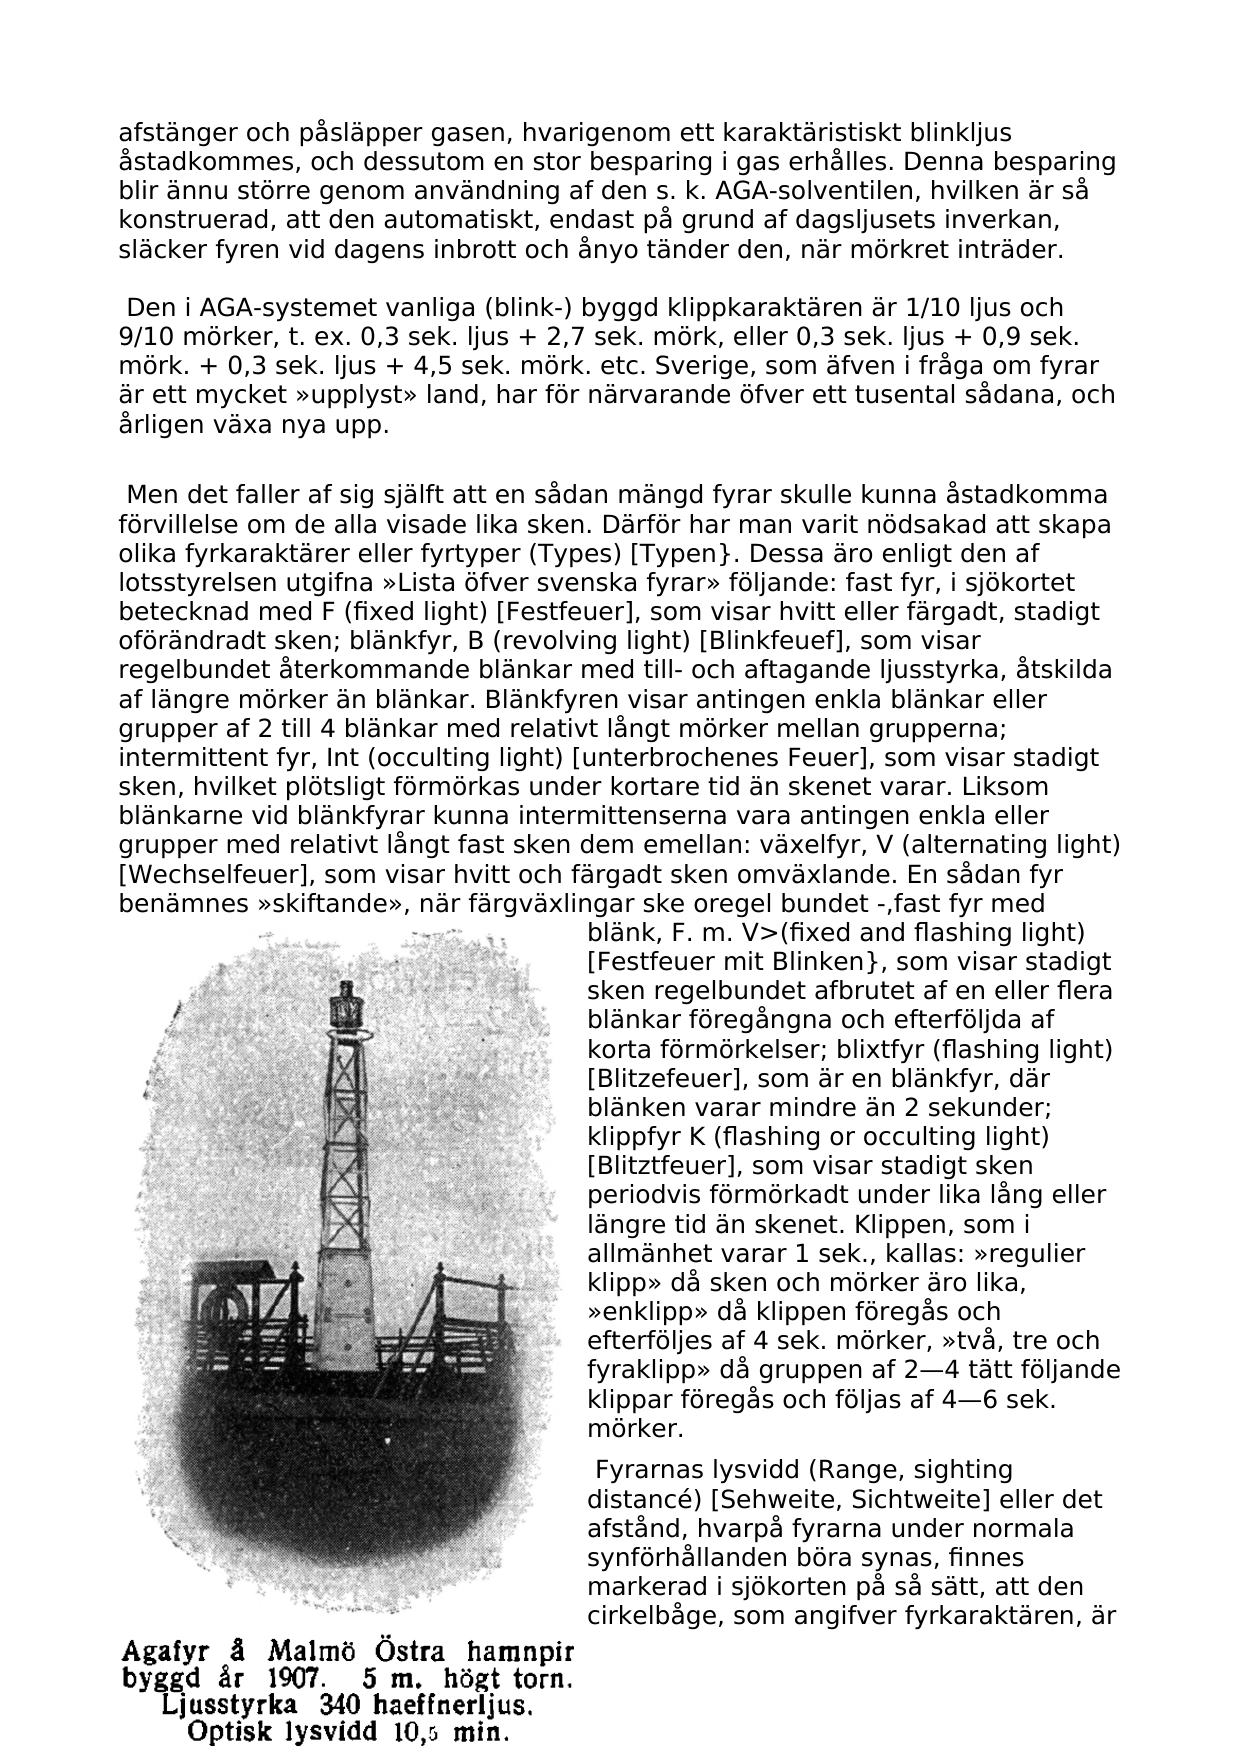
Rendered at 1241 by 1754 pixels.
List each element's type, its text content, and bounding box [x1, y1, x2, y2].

text afstänger och på­släpper gasen, hvarigenom ett karaktäristiskt blinkljus åstadkommes, och dessutom en stor besparing i gas erhålles. Denna besparing blir ännu större genom användning af den s. k. AGA-solventilen, hvilken är så konstru­erad, att den automatiskt, endast på grund af dagsljusets inverkan, släcker fyren vid dagens inbrott och ånyo tänder den, när mörkret inträder. Den i AGA-systemet vanliga (blink-) byggd klippkaraktären är 1/10 ljus och 9/10 mör­ker, t. ex. 0,3 sek. ljus + 2,7 sek. mörk, eller 0,3 sek. ljus + 0,9 sek. mörk. + 0,3 sek. ljus + 4,5 sek. mörk. etc. Sverige, som äfven i fråga om fyrar är ett mycket »upplyst» land, har för närvarande öfver ett tusental sådana, och årligen växa nya upp. [118, 118, 1122, 439]
picture [118, 919, 587, 1754]
text Fyrarnas lysvidd (Range, sighting distancé) [Sehweite, Sichtweite] eller det afstånd, hvarpå fyrarna under normala synförhållanden böra synas, finnes markerad i sjökorten på så sätt, att den cirkelbåge, som angifver fyrkaraktären, är [587, 1456, 1122, 1631]
text Men det faller af sig själft att en sådan mängd fyrar skulle kunna åstadkomma förvillelse om de alla visade lika sken. Därför har man varit nödsakad att skapa olika fyrkaraktärer eller fyrtyper (Types) [Typen}. Dessa äro enligt den af lotsstyrelsen utgifna »Lista öfver svenska fyrar» följande: fast fyr, i sjökortet betecknad med F (fixed light) [Festfeuer], som visar hvitt eller färgadt, stadigt oförändradt sken; blänkfyr, B (revolving light) [Blinkfeuef], som visar regelbundet återkommande blänkar med till- och aftagande ljusstyrka, åtskilda af längre mörker än blänkar. Blänkfyren visar antingen enkla blänkar eller grupper af 2 till 4 blänkar med relativt långt mörker mellan grupperna; intermittent fyr, Int (occulting light) [unterbrochenes Feuer], som visar stadigt sken, hvilket plötsligt förmörkas under kortare tid än skenet varar. Liksom blänkarne vid blänkfyrar kunna intermittenserna vara antingen enkla eller grupper med relativt långt fast sken dem emellan: växelfyr, V (alternating light) [Wechselfeuer], som visar hvitt och färgadt sken omväxlande. En sådan fyr benämnes »skiftande», när färgväxlingar ske oregel bundet -,fast fyr med blänk, F. m. V>(fixed and flashing light) [Festfeuer mit Blinken}, som visar stadigt sken regelbundet afbrutet af en eller flera blänkar före­gångna och efterföljda af korta förmörkelser; blixtfyr (flashing light) [Blitzefeuer], som är en blänkfyr, där blänken varar mindre än 2 sekunder; klippfyr K (flashing or occulting light) [Blitztfeuer], som visar stadigt sken periodvis förmörkadt under lika lång eller längre tid än skenet. Klippen, som i allmänhet varar 1 sek., kallas: »regulier klipp» då sken och mörker äro lika, »enklipp» då klippen föregås och efterföljes af 4 sek. mörker, »två, tre och fyraklipp» då gruppen af 2—4 tätt följande klippar föregås och följas af 4—6 sek. mörker. [118, 451, 1122, 1443]
